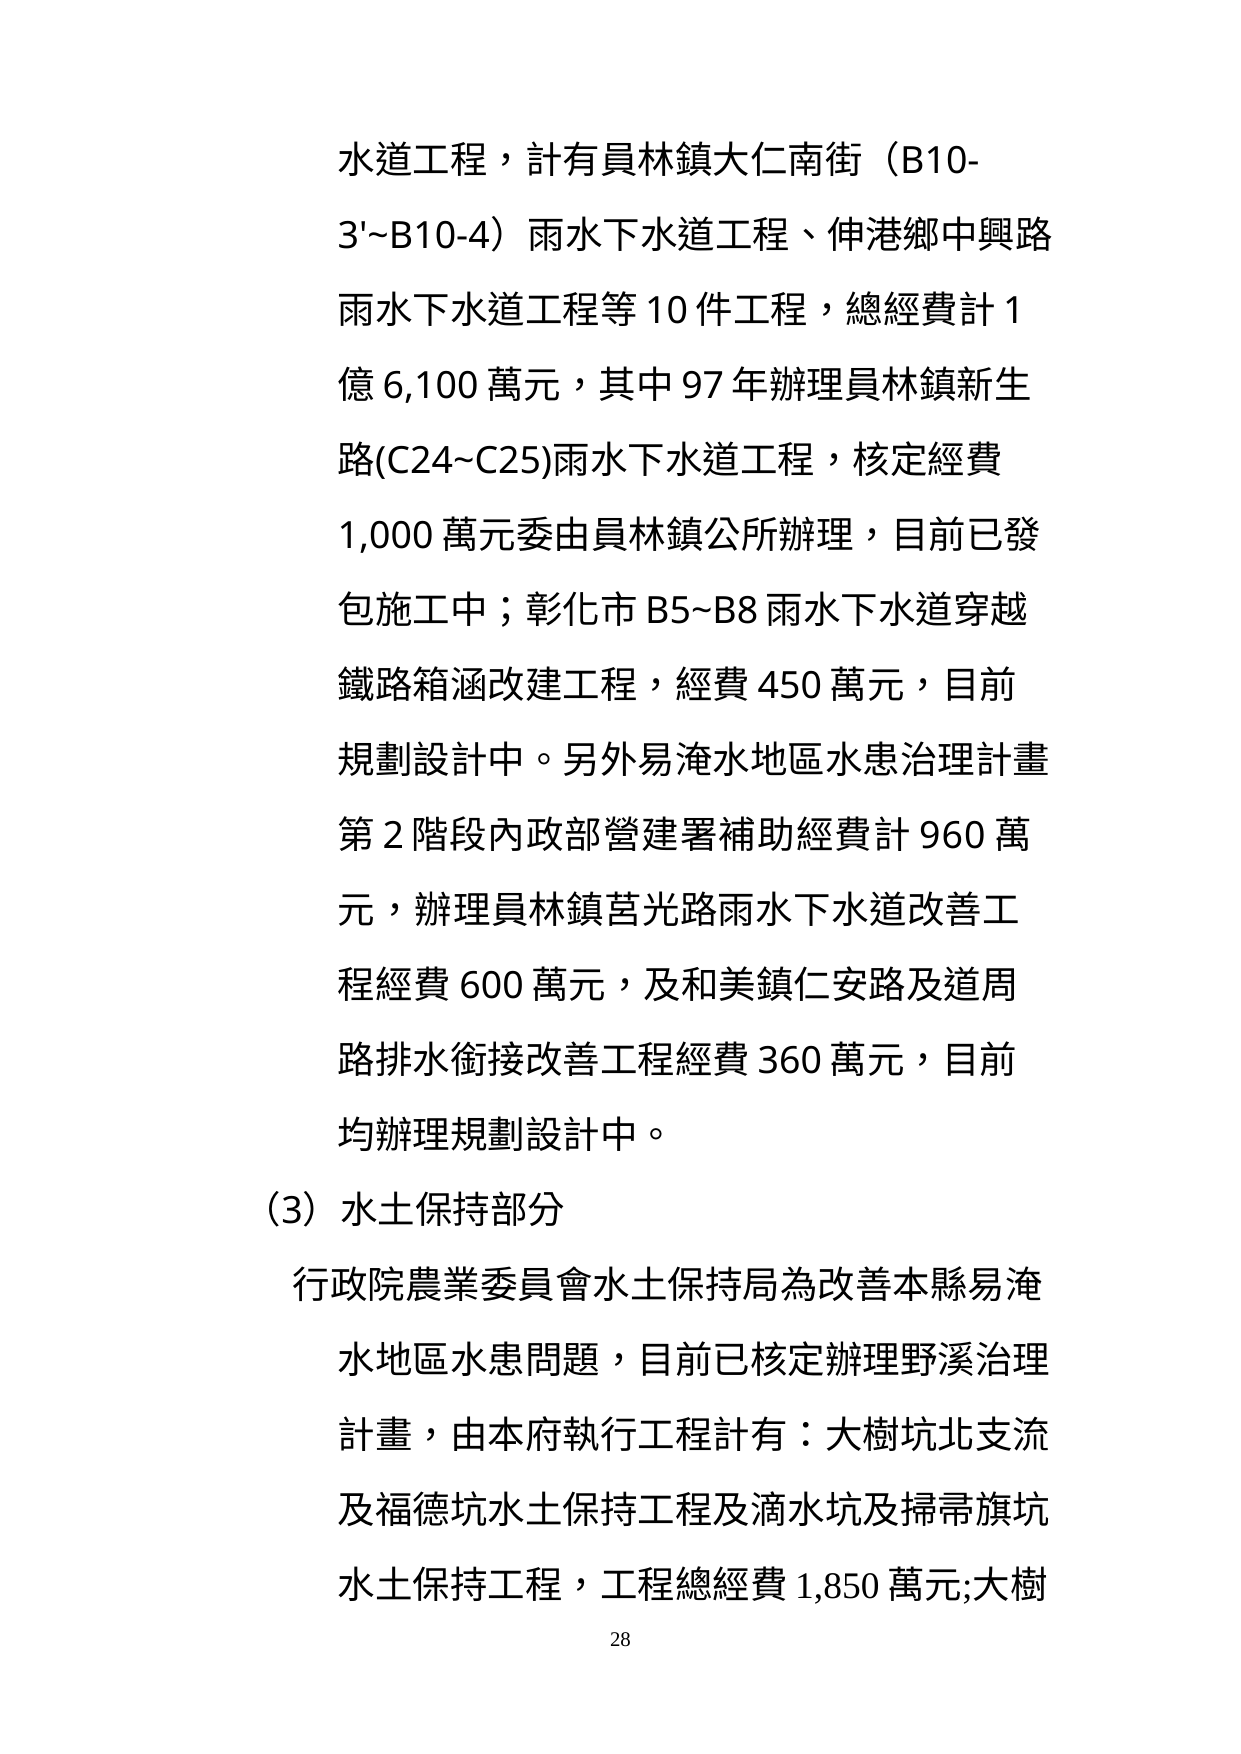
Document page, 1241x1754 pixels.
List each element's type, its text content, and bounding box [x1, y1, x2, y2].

text （3）水土保持部分 [187, 1170, 1053, 1245]
text 水道工程，計有員林鎮大仁南街（B10-3'~B10-4）雨水下水道工程、伸港鄉中興路雨水下水道工程等10件工程，總經費計1億6,100萬元，其中97年辦理員林鎮新生路(C24~C25)雨水下水道工程，核定經費1,000萬元委由員林鎮公所辦理，目前已發包施工中；彰化市B5~B8雨水下水道穿越鐵路箱涵改建工程，經費450萬元，目前規劃設計中。另外易淹水地區水患治理計畫第2階段內政部營建署補助經費計960萬元，辦理員林鎮莒光路雨水下水道改善工程經費600萬元，及和美鎮仁安路及道周路排水銜接改善工程經費360萬元，目前均辦理規劃設計中。 [244, 120, 1053, 1170]
text 行政院農業委員會水土保持局為改善本縣易淹水地區水患問題，目前已核定辦理野溪治理計畫，由本府執行工程計有：大樹坑北支流及福德坑水土保持工程及滴水坑及掃帚旗坑水土保持工程，工程總經費1,850萬元;大樹 [244, 1245, 1053, 1620]
